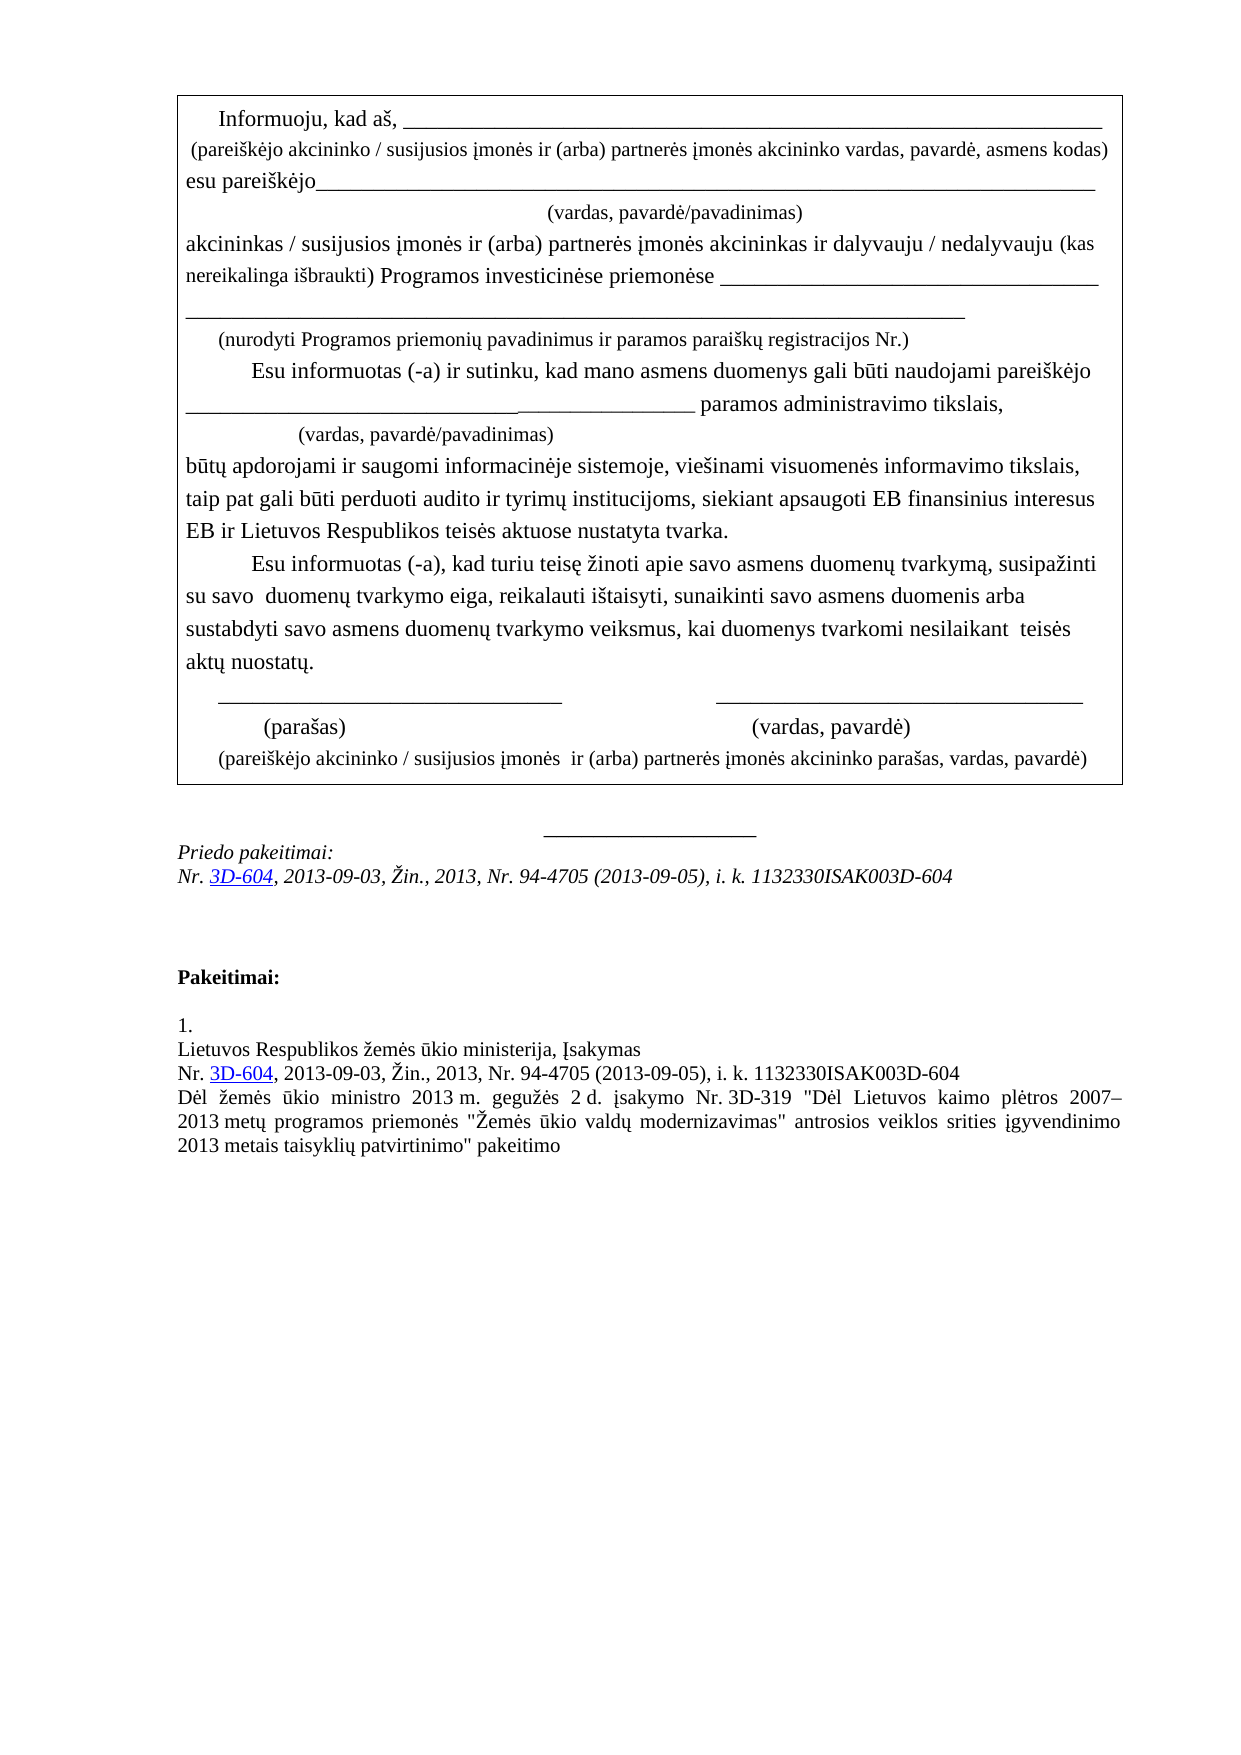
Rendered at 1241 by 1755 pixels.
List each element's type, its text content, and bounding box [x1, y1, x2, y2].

text Nr. 3D-604, 2013-09-03, Žin., 2013, Nr. 94-4705 (2013-09-05), i. k. 1132330ISAK003D-604 [177, 864, 1122, 888]
text 1. [177, 1013, 1122, 1037]
text Dėl žemės ūkio ministro 2013 m. gegužės 2 d. įsakymo Nr. 3D-319 "Dėl Lietuvos kaimo plėtros 2007–2013 metų programos priemonės "Žemės ūkio valdų modernizavimas" antrosios veiklos srities įgyvendinimo 2013 metais taisyklių patvirtinimo" pakeitimo [177, 1085, 1122, 1157]
text Nr. 3D-604, 2013-09-03, Žin., 2013, Nr. 94-4705 (2013-09-05), i. k. 1132330ISAK003D-604 [177, 1061, 1122, 1085]
text Lietuvos Respublikos žemės ūkio ministerija, Įsakymas [177, 1037, 1122, 1061]
text _________________ [177, 811, 1122, 840]
text Pakeitimai: [177, 965, 1122, 989]
table_header Informuoju, kad aš, _____________________________________________________________ (pareiškėjo akcininko / susijusios įmonės ir (arba) partnerės įmonės akcininko vardas, pavardė, asmens kodas) esu pareiškėjo____________________________________________________________________ (vardas, pavardė/pavadinimas) akcininkas / susijusios įmonės ir (arba) partnerės įmonės akcininkas ir dalyvauju / nedalyvauju (kas nereikalinga išbraukti) Programos investicinėse priemonėse _________________________________ ____________________________________________________________________ (nurodyti Programos priemonių pavadinimus ir paramos paraiškų registracijos Nr.) Esu informuotas (-a) ir sutinku, kad mano asmens duomenys gali būti naudojami pareiškėjo ______________________________________________ paramos administravimo tikslais, (vardas, pavardė/pavadinimas) būtų apdorojami ir saugomi informacinėje sistemoje, viešinami visuomenės informavimo tikslais, taip pat gali būti perduoti audito ir tyrimų institucijoms, siekiant apsaugoti EB finansinius interesus EB ir Lietuvos Respublikos teisės aktuose nustatyta tvarka. Esu informuotas (-a), kad turiu teisę žinoti apie savo asmens duomenų tvarkymą, susipažinti su savo duomenų tvarkymo eiga, reikalauti ištaisyti, sunaikinti savo asmens duomenis arba sustabdyti savo asmens duomenų tvarkymo veiksmus, kai duomenys tvarkomi nesilaikant teisės aktų nuostatų. ______________________________ ________________________________ (parašas) (vardas, pavardė) (pareiškėjo akcininko / susijusios įmonės ir (arba) partnerės įmonės akcininko parašas, vardas, pavardė) [178, 96, 1122, 784]
text Priedo pakeitimai: [177, 840, 1122, 864]
